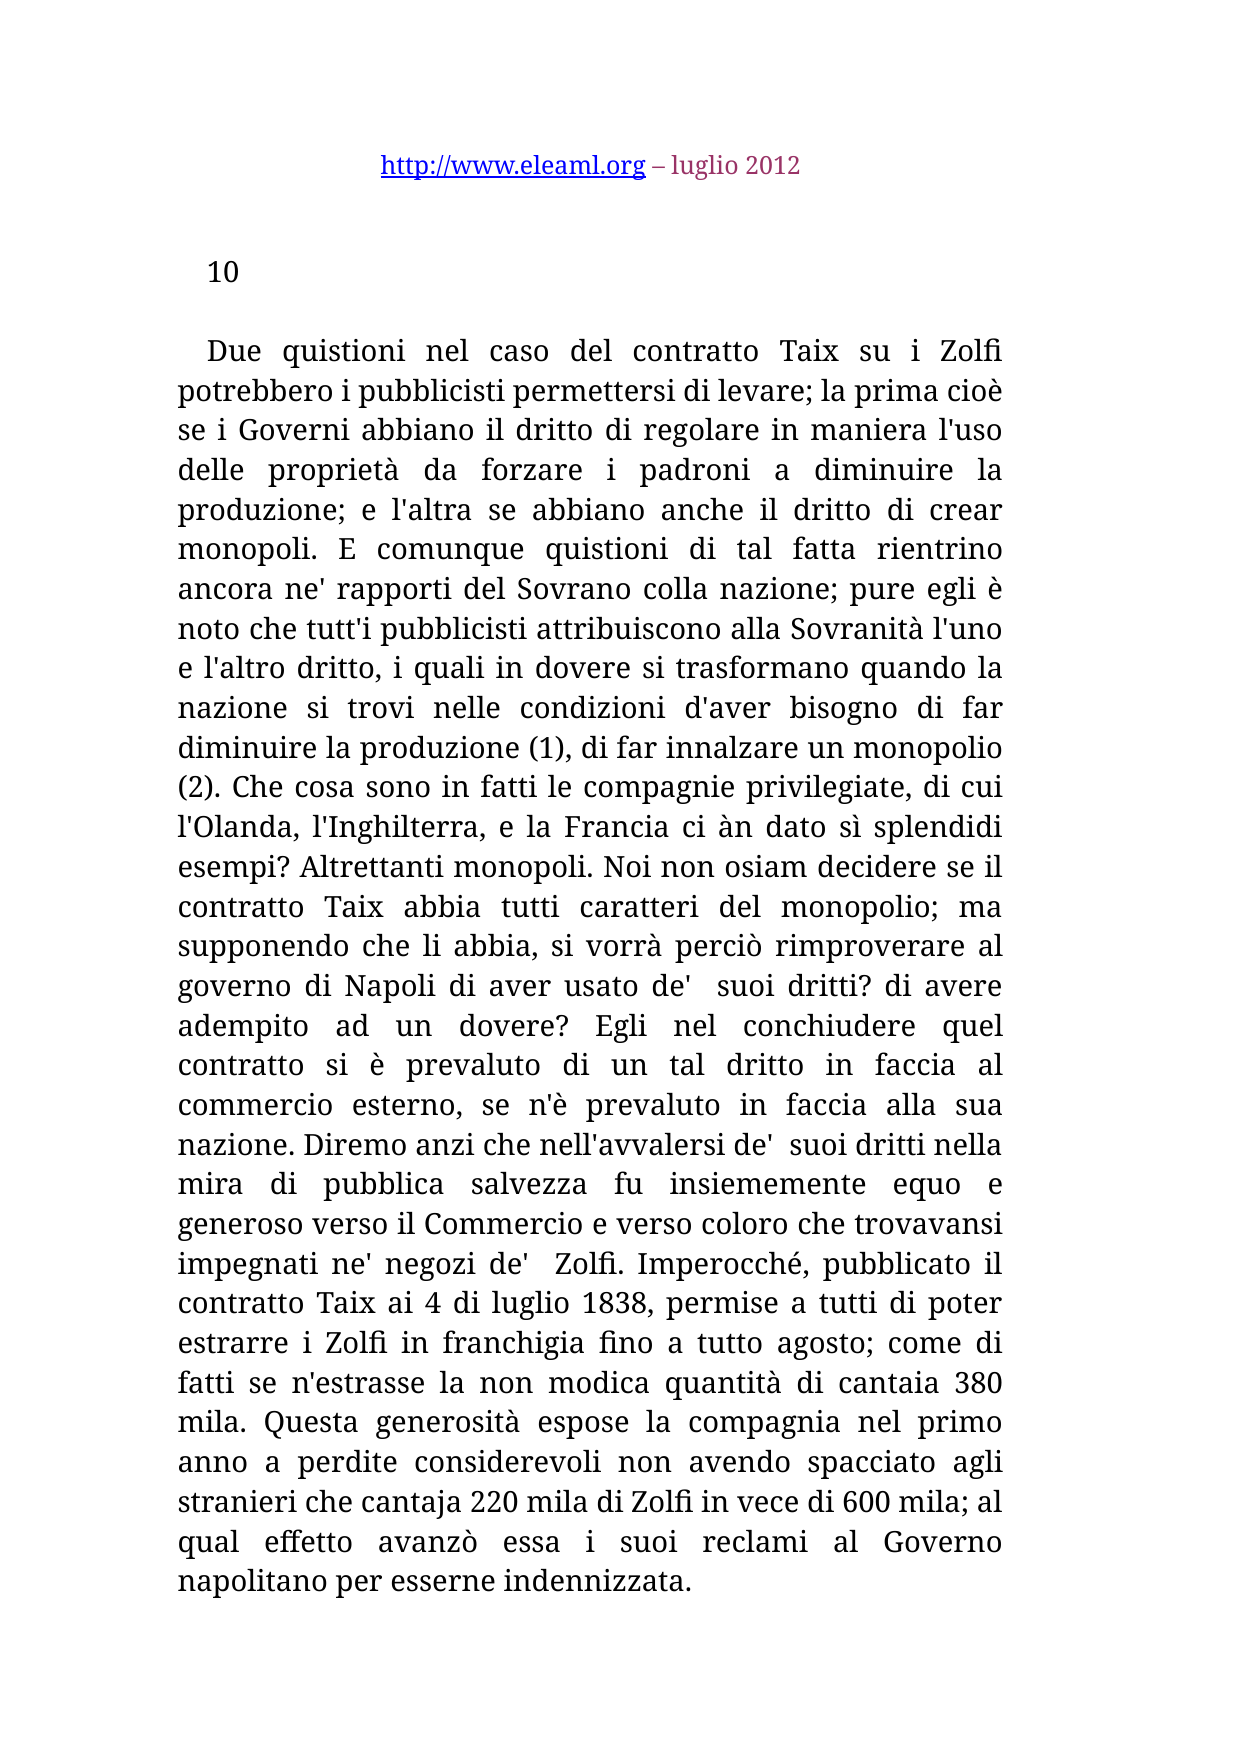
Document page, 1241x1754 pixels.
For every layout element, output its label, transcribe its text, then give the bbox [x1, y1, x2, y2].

text 10 [177, 251, 1004, 291]
text Due quistioni nel caso del contratto Taix su i Zolfi potrebbero i pubblicisti permettersi di levare; la prima cioè se i Governi abbiano il dritto di regolare in maniera l'uso delle proprietà da forzare i padroni a diminuire la produzione; e l'altra se abbiano anche il dritto di crear monopoli. E comunque quistioni di tal fatta rientrino ancora ne' rapporti del Sovrano colla nazione; pure egli è noto che tutt'i pubblicisti attribuiscono alla Sovranità l'uno e l'altro dritto, i quali in dovere si trasformano quando la nazione si trovi nelle condizioni d'aver bisogno di far diminuire la produzione (1), di far innalzare un monopolio (2). Che cosa sono in fatti le compagnie privilegiate, di cui l'Olanda, l'Inghilterra, e la Francia ci àn dato sì splendidi esempi? Altrettanti monopoli. Noi non osiam decidere se il contratto Taix abbia tutti caratteri del monopolio; ma supponendo che li abbia, si vorrà perciò rimproverare al governo di Napoli di aver usato de' suoi dritti? di avere adempito ad un dovere? Egli nel conchiudere quel contratto si è prevaluto di un tal dritto in faccia al commercio esterno, se n'è prevaluto in faccia alla sua nazione. Diremo anzi che nell'avvalersi de' suoi dritti nella mira di pubblica salvezza fu insiememente equo e generoso verso il Commercio e verso coloro che trovavansi impegnati ne' negozi de' Zolfi. Imperocché, pubblicato il contratto Taix ai 4 di luglio 1838, permise a tutti di poter estrarre i Zolfi in franchigia fino a tutto agosto; come di fatti se n'estrasse la non modica quantità di cantaia 380 mila. Questa generosità espose la compagnia nel primo anno a perdite considerevoli non avendo spacciato agli stranieri che cantaja 220 mila di Zolfi in vece di 600 mila; al qual effetto avanzò essa i suoi reclami al Governo napolitano per esserne indennizzata. [177, 330, 1004, 1600]
